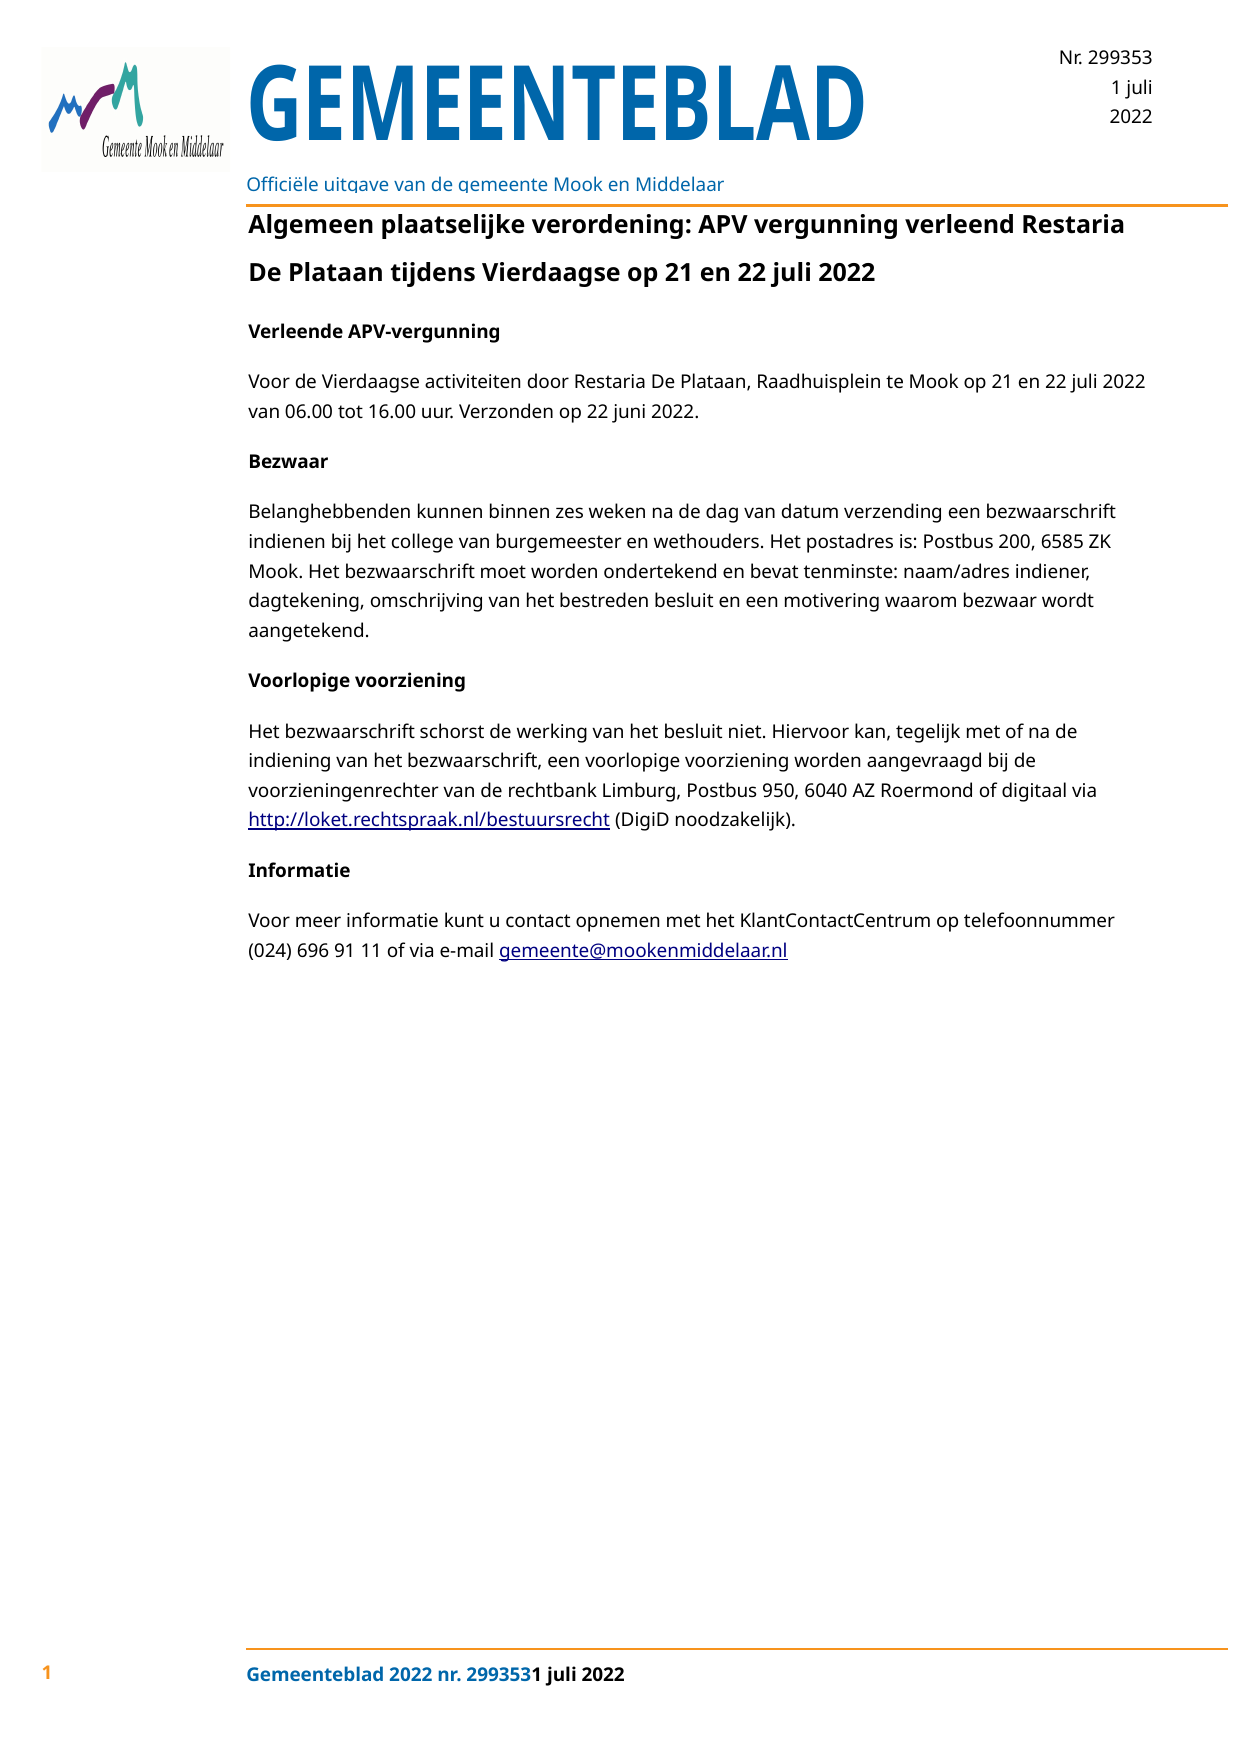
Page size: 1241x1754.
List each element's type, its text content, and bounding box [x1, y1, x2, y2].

text Voor de Vierdaagse activiteiten door Restaria De Plataan, Raadhuisplein te Mook op 21 en 22 juli 2022 van 06.00 tot 16.00 uur. Verzonden op 22 juni 2022. [248, 368, 1152, 424]
text Voor meer informatie kunt u contact opnemen met het KlantContactCentrum op telefoonnummer (024) 696 91 11 of via e-mail gemeente@mookenmiddelaar.nl [248, 907, 1152, 963]
text Het bezwaarschrift schorst de werking van het besluit niet. Hiervoor kan, tegelijk met of na de indiening van het bezwaarschrift, een voorlopige voorziening worden aangevraagd bij de voorzieningenrechter van de rechtbank Limburg, Postbus 950, 6040 AZ Roermond of digitaal via http://loket.rechtspraak.nl/bestuursrecht (DigiD noodzakelijk). [248, 718, 1152, 832]
text Algemeen plaatselijke verordening: APV vergunning verleend Restaria De Plataan tijdens Vierdaagse op 21 en 22 juli 2022 [248, 207, 1152, 288]
text Informatie [248, 857, 1152, 883]
picture [41, 47, 231, 172]
text Voorlopige voorziening [248, 667, 1152, 693]
text Bezwaar [248, 448, 1152, 474]
text Belanghebbenden kunnen binnen zes weken na de dag van datum verzending een bezwaarschrift indienen bij het college van burgemeester en wethouders. Het postadres is: Postbus 200, 6585 ZK Mook. Het bezwaarschrift moet worden ondertekend en bevat tenminste: naam/adres indiener, dagtekening, omschrijving van het bestreden besluit en een motivering waarom bezwaar wordt aangetekend. [248, 499, 1152, 643]
text Verleende APV-vergunning [248, 318, 1152, 344]
